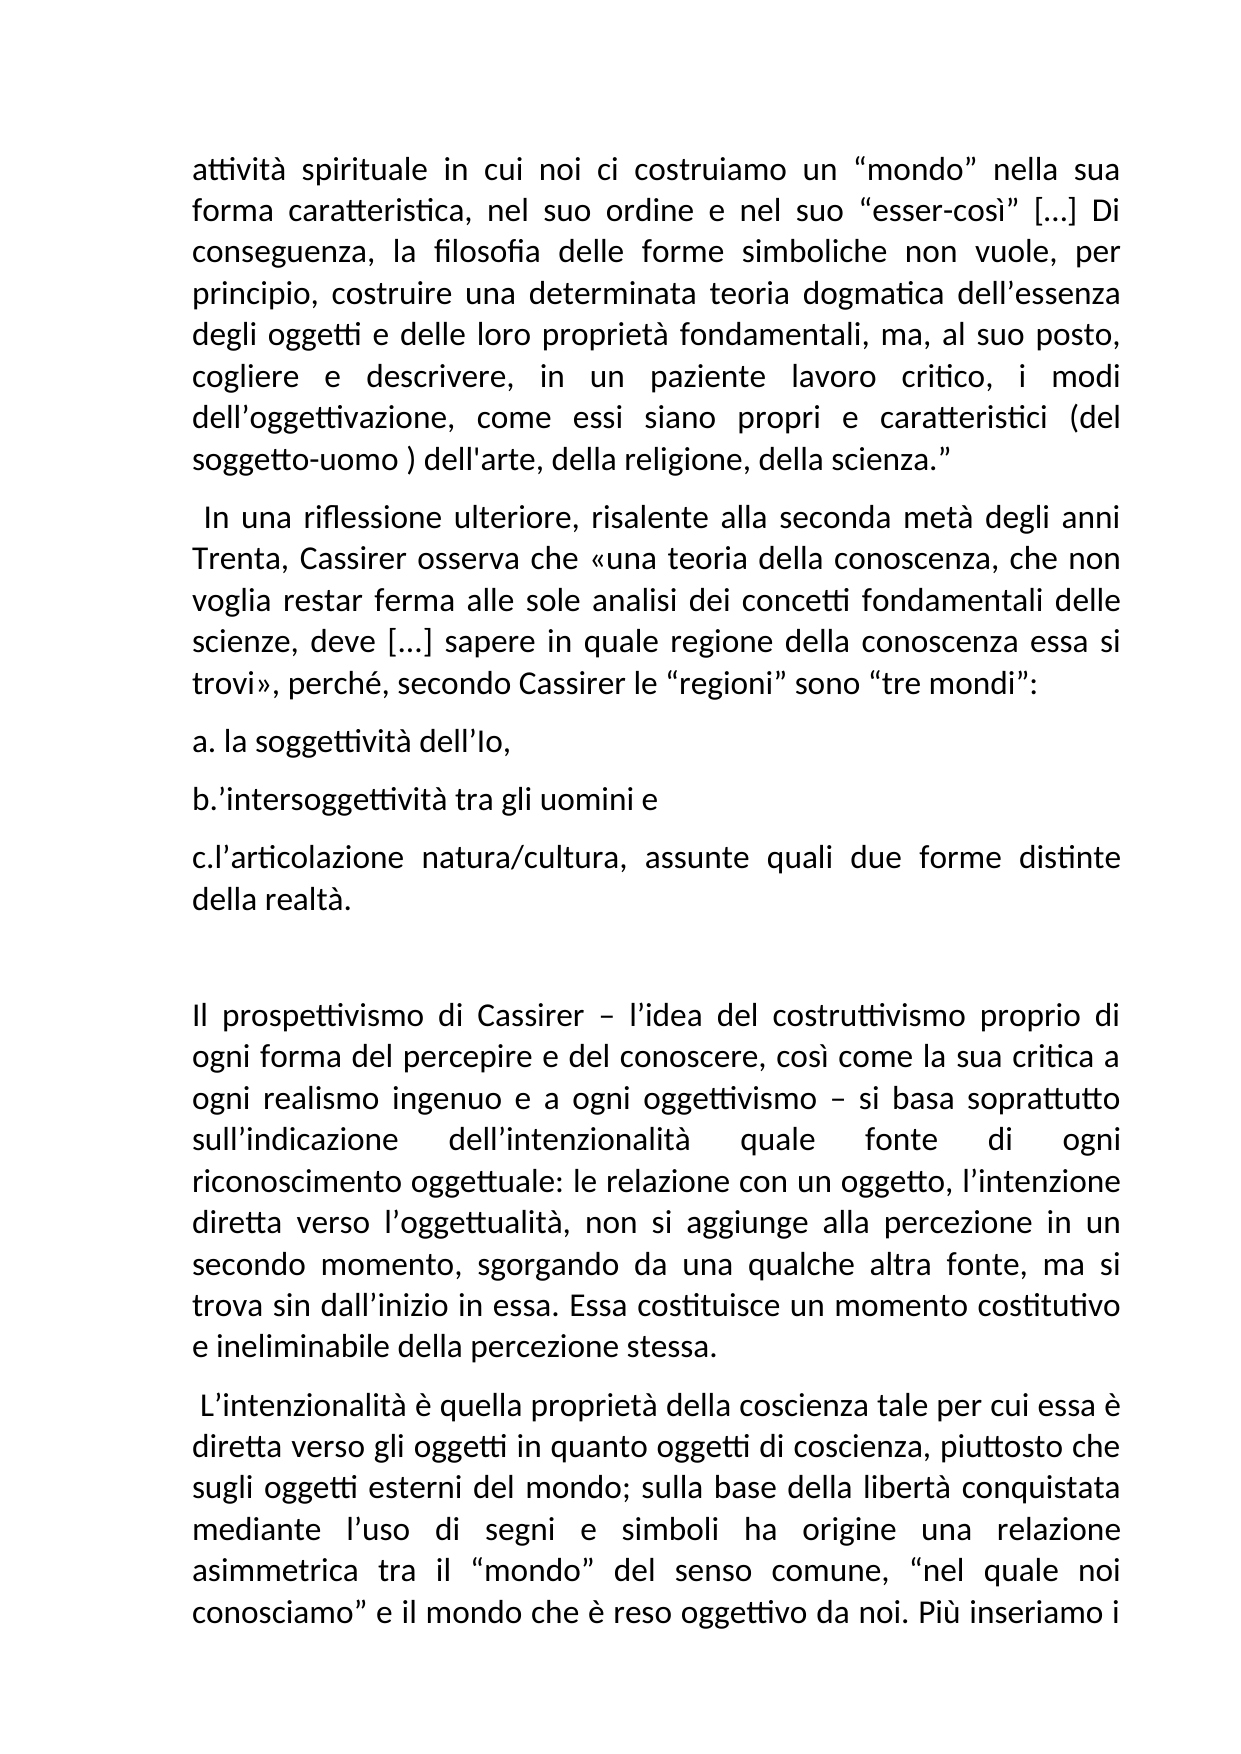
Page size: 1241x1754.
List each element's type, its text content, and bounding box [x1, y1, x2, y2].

text In una riflessione ulteriore, risalente alla seconda metà degli anni Trenta, Cassirer osserva che «una teoria della conoscenza, che non voglia restar ferma alle sole analisi dei concetti fondamentali delle scienze, deve [...] sapere in quale regione della conoscenza essa si trovi», perché, secondo Cassirer le “regioni” sono “tre mondi”: [192, 496, 1122, 702]
text b.’intersoggettività tra gli uomini e [192, 778, 1122, 819]
text attività spirituale in cui noi ci costruiamo un “mondo” nella sua forma caratteristica, nel suo ordine e nel suo “esser-così” […] Di conseguenza, la filosofia delle forme simboliche non vuole, per principio, costruire una determinata teoria dogmatica dell’essenza degli oggetti e delle loro proprietà fondamentali, ma, al suo posto, cogliere e descrivere, in un paziente lavoro critico, i modi dell’oggettivazione, come essi siano propri e caratteristici (del soggetto-uomo ) dell'arte, della religione, della scienza.” [192, 148, 1122, 478]
text L’intenzionalità è quella proprietà della coscienza tale per cui essa è diretta verso gli oggetti in quanto oggetti di coscienza, piuttosto che sugli oggetti esterni del mondo; sulla base della libertà conquistata mediante l’uso di segni e simboli ha origine una relazione asimmetrica tra il “mondo” del senso comune, “nel quale noi conosciamo” e il mondo che è reso oggettivo da noi. Più inseriamo i [192, 1384, 1122, 1632]
text Il prospettivismo di Cassirer – l’idea del costruttivismo proprio di ogni forma del percepire e del conoscere, così come la sua critica a ogni realismo ingenuo e a ogni oggettivismo – si basa soprattutto sull’indicazione dell’intenzionalità quale fonte di ogni riconoscimento oggettuale: le relazione con un oggetto, l’intenzione diretta verso l’oggettualità, non si aggiunge alla percezione in un secondo momento, sgorgando da una qualche altra fonte, ma si trova sin dall’inizio in essa. Essa costituisce un momento costitutivo e ineliminabile della percezione stessa. [192, 994, 1122, 1366]
text c.l’articolazione natura/cultura, assunte quali due forme distinte della realtà. [192, 836, 1122, 918]
text a. la soggettività dell’Io, [192, 720, 1122, 761]
